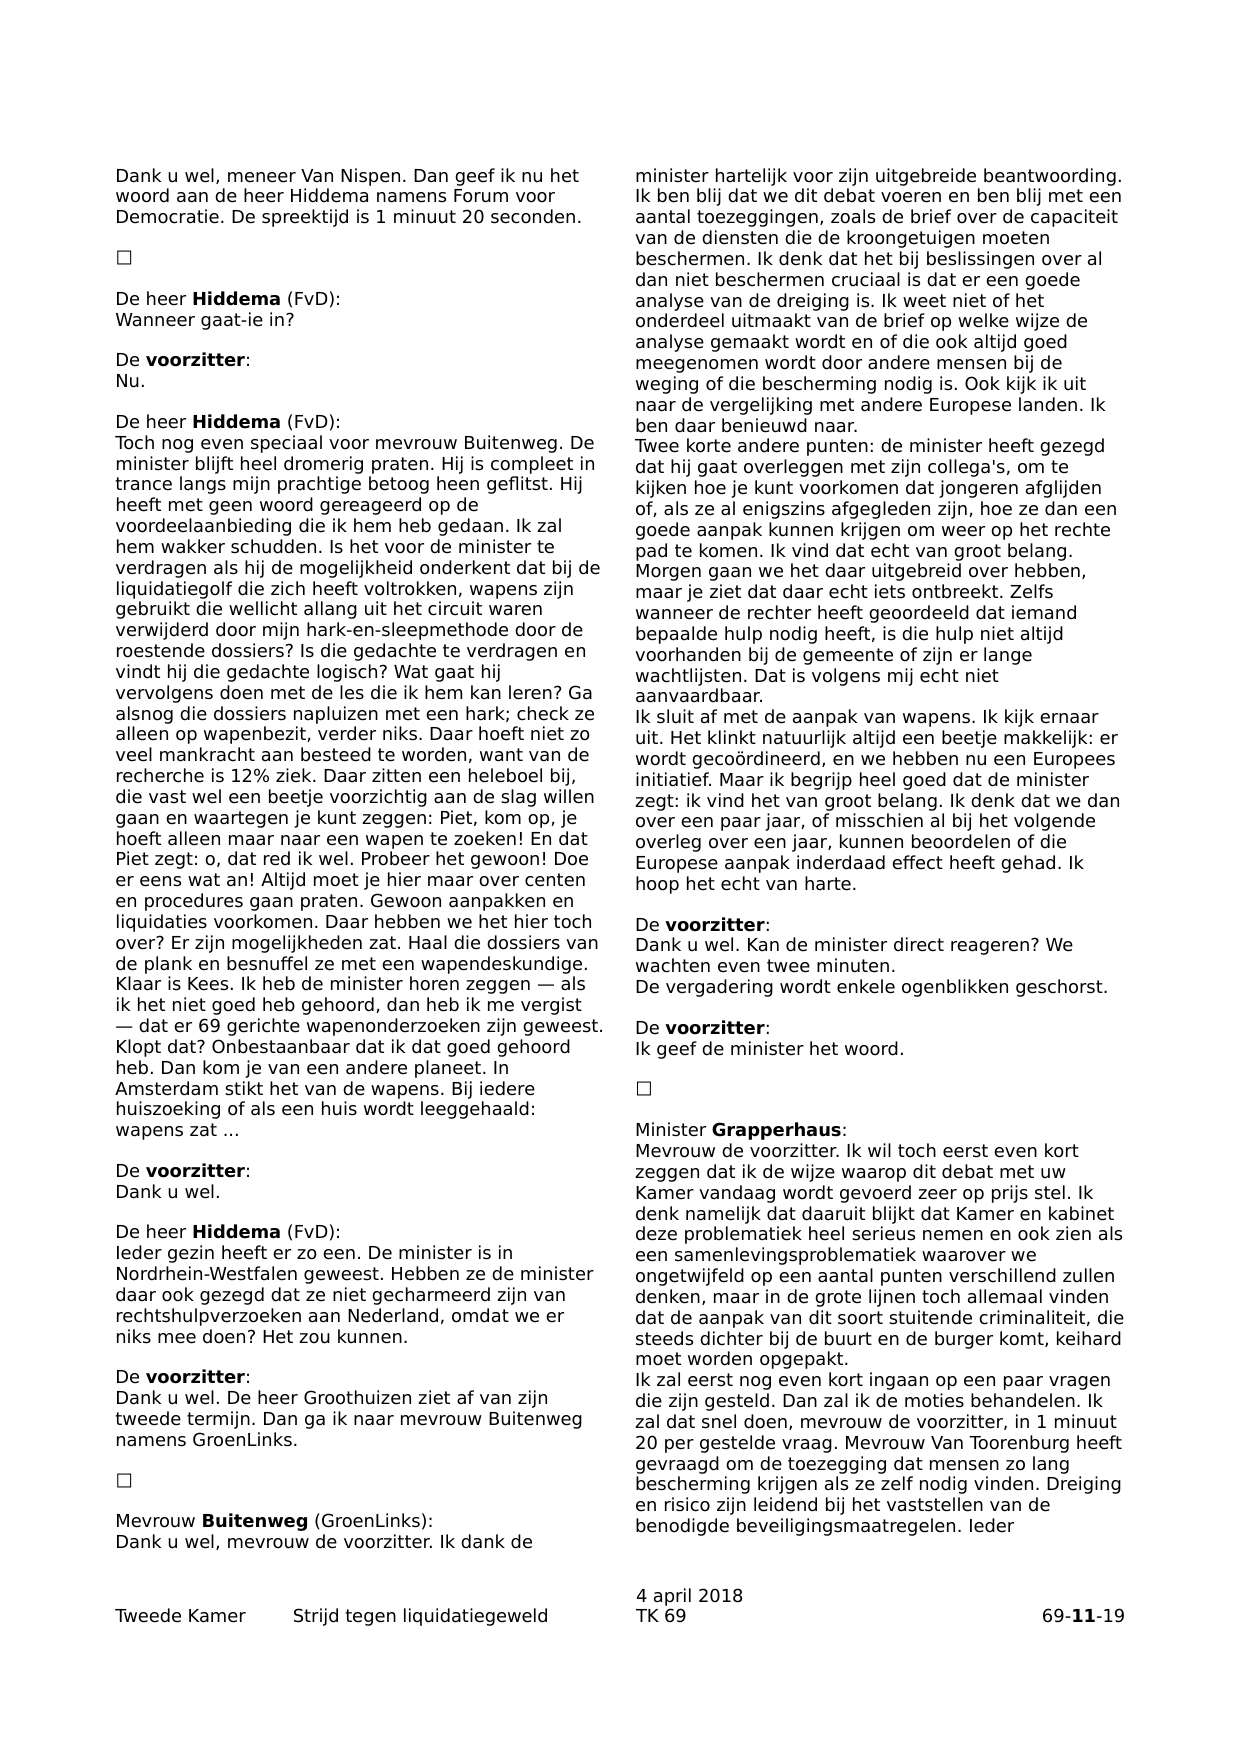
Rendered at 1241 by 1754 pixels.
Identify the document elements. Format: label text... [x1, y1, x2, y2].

text ⬜ [635, 1079, 1125, 1100]
text Dank u wel. Kan de minister direct reageren? We wachten even twee minuten. [635, 935, 1125, 977]
text De voorzitter: [635, 914, 1125, 935]
text Nu. [115, 371, 605, 392]
text Dank u wel, mevrouw de voorzitter. Ik dank de [115, 1532, 605, 1553]
text Wanneer gaat-ie in? [115, 309, 605, 330]
text Dank u wel. [115, 1181, 605, 1202]
text Ieder gezin heeft er zo een. De minister is in Nordrhein-Westfalen geweest. Hebben ze de minister daar ook gezegd dat ze niet gecharmeerd zijn van rechtshulpverzoeken aan Nederland, omdat we er niks mee doen? Het zou kunnen. [115, 1243, 605, 1347]
text ⬜ [115, 248, 605, 268]
text Toch nog even speciaal voor mevrouw Buitenweg. De minister blijft heel dromerig praten. Hij is compleet in trance langs mijn prachtige betoog heen geflitst. Hij heeft met geen woord gereageerd op de voordeelaanbieding die ik hem heb gedaan. Ik zal hem wakker schudden. Is het voor de minister te verdragen als hij de mogelijkheid onderkent dat bij de liquidatiegolf die zich heeft voltrokken, wapens zijn gebruikt die wellicht allang uit het circuit waren verwijderd door mijn hark-en-sleepmethode door de roestende dossiers? Is die gedachte te verdragen en vindt hij die gedachte logisch? Wat gaat hij vervolgens doen met de les die ik hem kan leren? Ga alsnog die dossiers napluizen met een hark; check ze alleen op wapenbezit, verder niks. Daar hoeft niet zo veel mankracht aan besteed te worden, want van de recherche is 12% ziek. Daar zitten een heleboel bij, die vast wel een beetje voorzichtig aan de slag willen gaan en waartegen je kunt zeggen: Piet, kom op, je hoeft alleen maar naar een wapen te zoeken! En dat Piet zegt: o, dat red ik wel. Probeer het gewoon! Doe er eens wat an! Altijd moet je hier maar over centen en procedures gaan praten. Gewoon aanpakken en liquidaties voorkomen. Daar hebben we het hier toch over? Er zijn mogelijkheden zat. Haal die dossiers van de plank en besnuffel ze met een wapendeskundige. Klaar is Kees. Ik heb de minister horen zeggen — als ik het niet goed heb gehoord, dan heb ik me vergist — dat er 69 gerichte wapenonderzoeken zijn geweest. Klopt dat? Onbestaanbaar dat ik dat goed gehoord heb. Dan kom je van een andere planeet. In Amsterdam stikt het van de wapens. Bij iedere huiszoeking of als een huis wordt leeggehaald: wapens zat ... [115, 432, 605, 1141]
text De vergadering wordt enkele ogenblikken geschorst. [635, 977, 1125, 998]
text Ik geef de minister het woord. [635, 1038, 1125, 1059]
text Minister Grapperhaus: [635, 1120, 1125, 1141]
text De voorzitter: [115, 350, 605, 371]
text De heer Hiddema (FvD): [115, 288, 605, 309]
text ⬜ [115, 1470, 605, 1491]
text De voorzitter: [115, 1367, 605, 1388]
text De voorzitter: [115, 1161, 605, 1181]
text Dank u wel. De heer Groothuizen ziet af van zijn tweede termijn. Dan ga ik naar mevrouw Buitenweg namens GroenLinks. [115, 1388, 605, 1450]
text Mevrouw de voorzitter. Ik wil toch eerst even kort zeggen dat ik de wijze waarop dit debat met uw Kamer vandaag wordt gevoerd zeer op prijs stel. Ik denk namelijk dat daaruit blijkt dat Kamer en kabinet deze problematiek heel serieus nemen en ook zien als een samenlevingsproblematiek waarover we ongetwijfeld op een aantal punten verschillend zullen denken, maar in de grote lijnen toch allemaal vinden dat de aanpak van dit soort stuitende criminaliteit, die steeds dichter bij de buurt en de burger komt, keihard moet worden opgepakt. [635, 1141, 1125, 1370]
text De heer Hiddema (FvD): [115, 412, 605, 432]
text De heer Hiddema (FvD): [115, 1222, 605, 1243]
text Ik zal eerst nog even kort ingaan op een paar vragen die zijn gesteld. Dan zal ik de moties behandelen. Ik zal dat snel doen, mevrouw de voorzitter, in 1 minuut 20 per gestelde vraag. Mevrouw Van Toorenburg heeft gevraagd om de toezegging dat mensen zo lang bescherming krijgen als ze zelf nodig vinden. Dreiging en risico zijn leidend bij het vaststellen van de benodigde beveiligingsmaatregelen. Ieder [635, 1370, 1125, 1537]
text Ik sluit af met de aanpak van wapens. Ik kijk ernaar uit. Het klinkt natuurlijk altijd een beetje makkelijk: er wordt gecoördineerd, en we hebben nu een Europees initiatief. Maar ik begrijp heel goed dat de minister zegt: ik vind het van groot belang. Ik denk dat we dan over een paar jaar, of misschien al bij het volgende overleg over een jaar, kunnen beoordelen of die Europese aanpak inderdaad effect heeft gehad. Ik hoop het echt van harte. [635, 707, 1125, 894]
text De voorzitter: [635, 1018, 1125, 1038]
text minister hartelijk voor zijn uitgebreide beantwoording. Ik ben blij dat we dit debat voeren en ben blij met een aantal toezeggingen, zoals de brief over de capaciteit van de diensten die de kroongetuigen moeten beschermen. Ik denk dat het bij beslissingen over al dan niet beschermen cruciaal is dat er een goede analyse van de dreiging is. Ik weet niet of het onderdeel uitmaakt van de brief op welke wijze de analyse gemaakt wordt en of die ook altijd goed meegenomen wordt door andere mensen bij de weging of die bescherming nodig is. Ook kijk ik uit naar de vergelijking met andere Europese landen. Ik ben daar benieuwd naar. [635, 165, 1125, 436]
text Dank u wel, meneer Van Nispen. Dan geef ik nu het woord aan de heer Hiddema namens Forum voor Democratie. De spreektijd is 1 minuut 20 seconden. [115, 165, 605, 228]
text Mevrouw Buitenweg (GroenLinks): [115, 1511, 605, 1532]
text Twee korte andere punten: de minister heeft gezegd dat hij gaat overleggen met zijn collega's, om te kijken hoe je kunt voorkomen dat jongeren afglijden of, als ze al enigszins afgegleden zijn, hoe ze dan een goede aanpak kunnen krijgen om weer op het rechte pad te komen. Ik vind dat echt van groot belang. Morgen gaan we het daar uitgebreid over hebben, maar je ziet dat daar echt iets ontbreekt. Zelfs wanneer de rechter heeft geoordeeld dat iemand bepaalde hulp nodig heeft, is die hulp niet altijd voorhanden bij de gemeente of zijn er lange wachtlijsten. Dat is volgens mij echt niet aanvaardbaar. [635, 436, 1125, 707]
